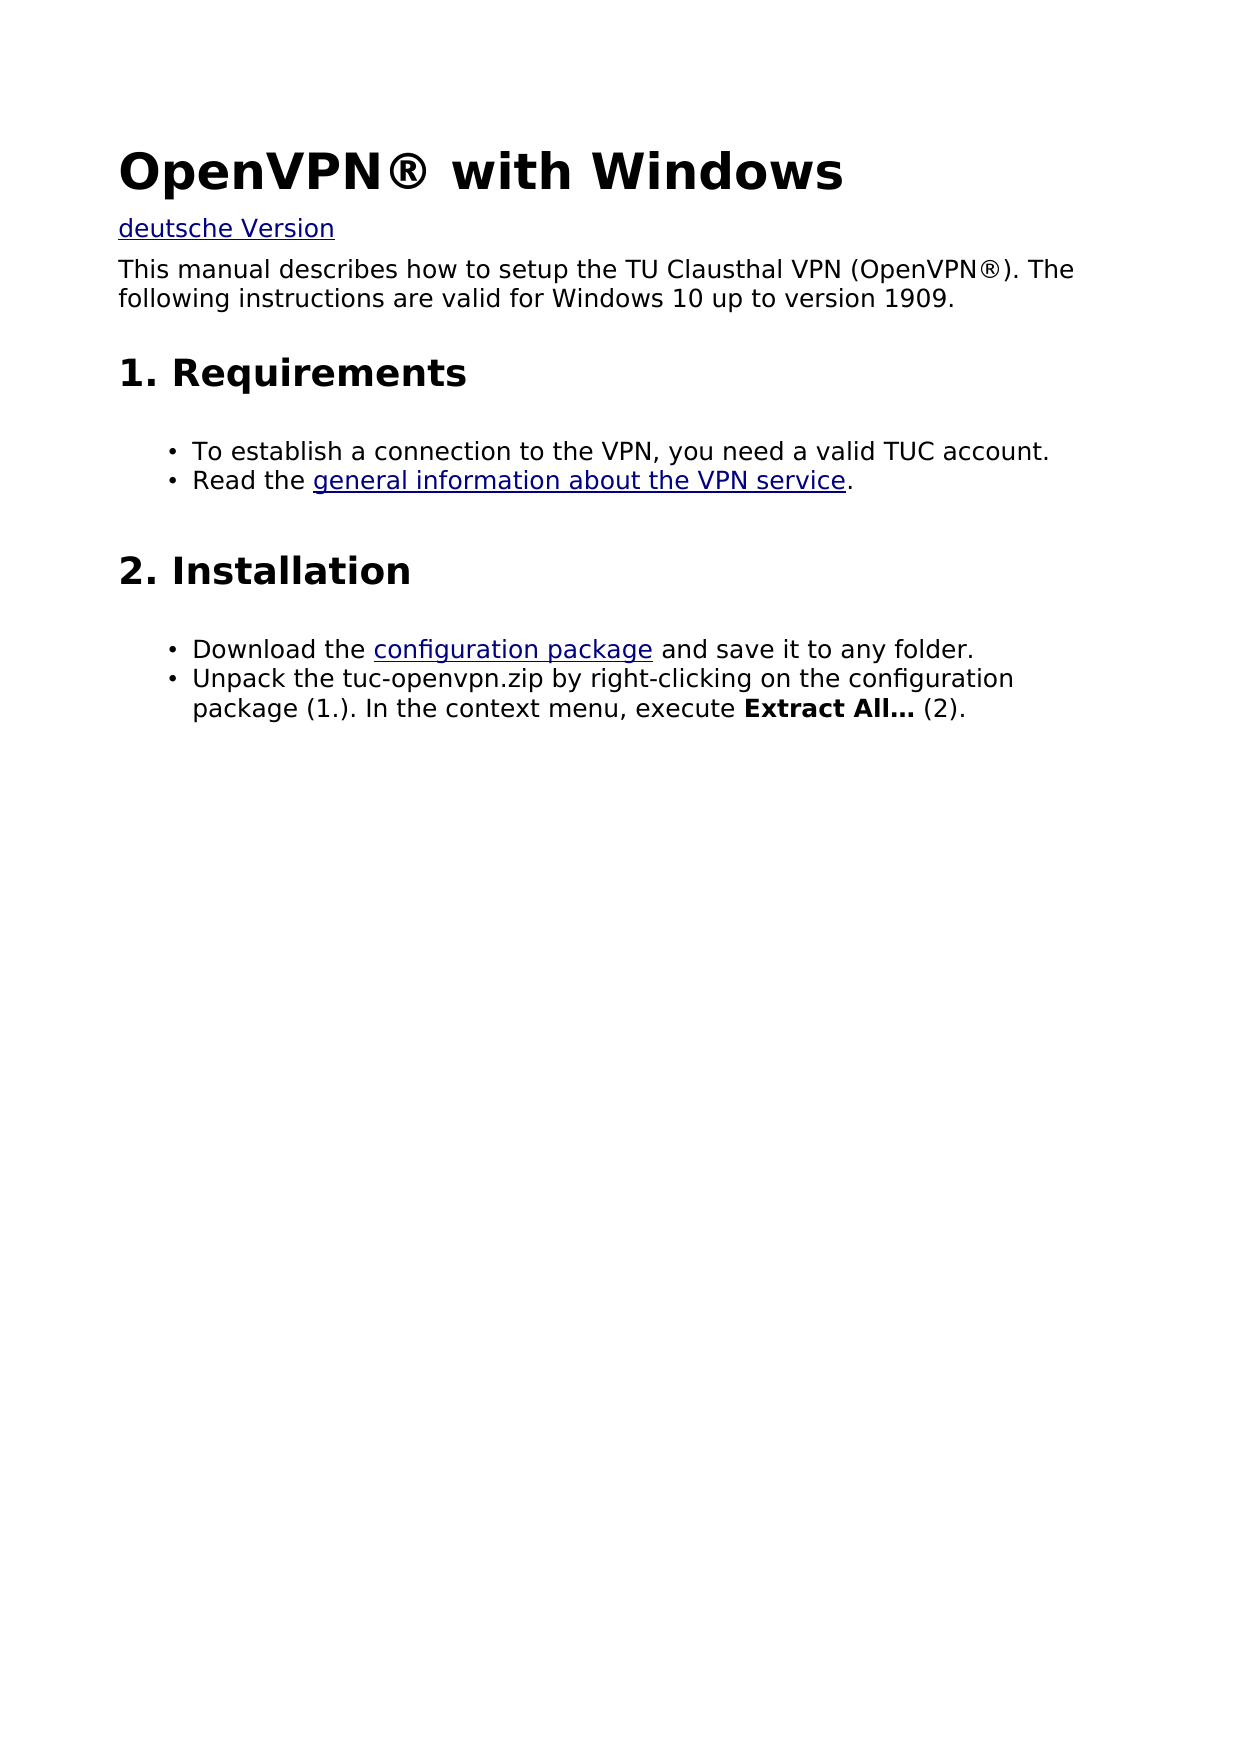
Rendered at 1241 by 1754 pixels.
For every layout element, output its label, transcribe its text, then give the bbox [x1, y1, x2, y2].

list Unpack the tuc-openvpn.zip by right-clicking on the configuration package (1.). In the context menu, execute Extract All… (2). [177, 664, 1122, 723]
list Download the configuration package and save it to any folder. [177, 635, 1122, 664]
subtitle OpenVPN® with Windows [118, 143, 1122, 201]
subtitle 2. Installation [118, 550, 1122, 593]
subtitle 1. Requirements [118, 351, 1122, 395]
text deutsche Version [118, 214, 1122, 243]
list Read the general information about the VPN service. [177, 466, 1122, 495]
list To establish a connection to the VPN, you need a valid TUC account. [177, 437, 1122, 466]
text This manual describes how to setup the TU Clausthal VPN (OpenVPN®). The following instructions are valid for Windows 10 up to version 1909. [118, 256, 1122, 314]
